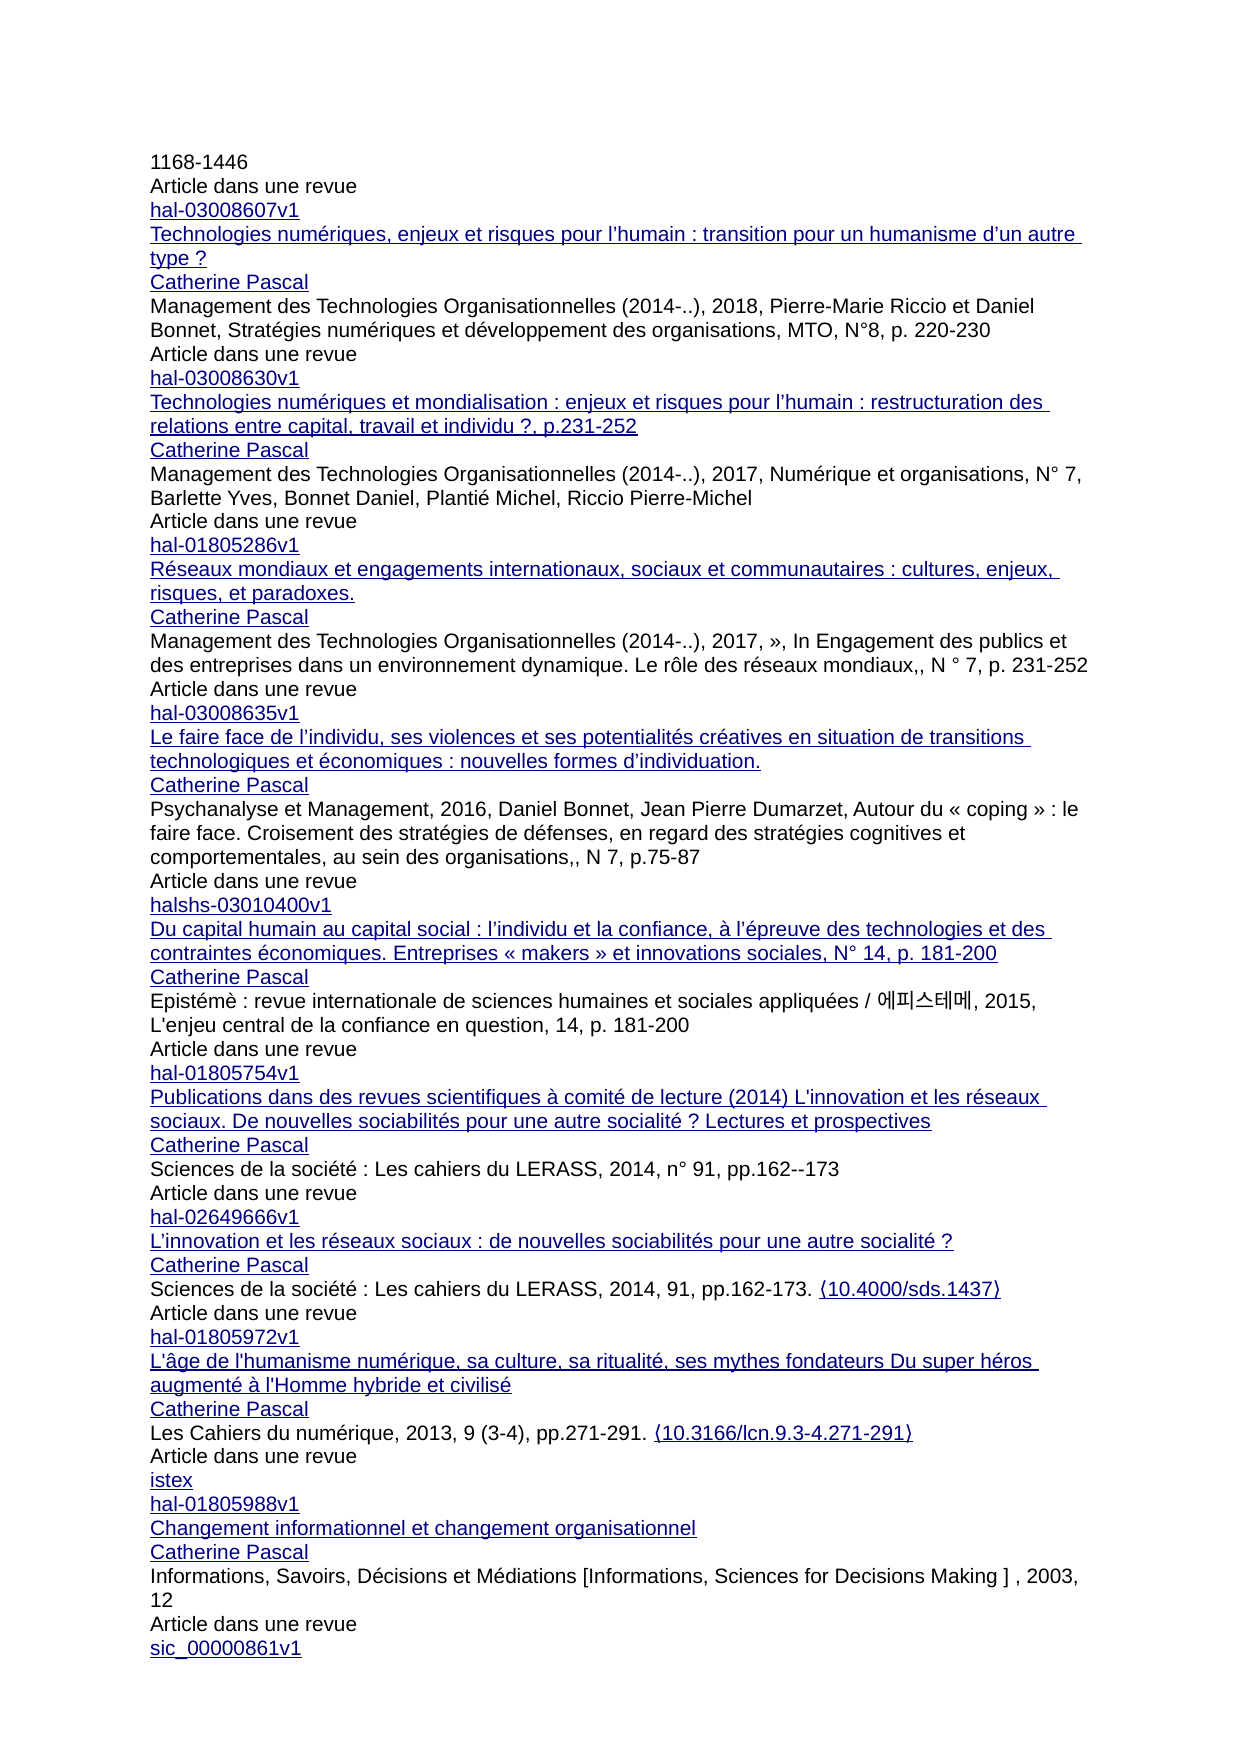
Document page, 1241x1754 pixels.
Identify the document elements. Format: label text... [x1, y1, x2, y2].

table_cell Technologies numériques et mondialisation : enjeux et risques pour l’humain : restructuration des relations entre capital, travail et individu ?, p.231-252 Catherine Pascal Management des Technologies Organisationnelles (2014-..), 2017, Numérique et organisations, N° 7, Barlette Yves, Bonnet Daniel, Plantié Michel, Riccio Pierre-Michel Article dans une revue hal-01805286v1 [150, 390, 1090, 557]
table_cell Changement informationnel et changement organisationnel Catherine Pascal Informations, Savoirs, Décisions et Médiations [Informations, Sciences for Decisions Making ] , 2003, 12 Article dans une revue sic_00000861v1 [150, 1516, 1090, 1660]
table_cell L’innovation et les réseaux sociaux : de nouvelles sociabilités pour une autre socialité ? Catherine Pascal Sciences de la société : Les cahiers du LERASS, 2014, 91, pp.162-173. ⟨10.4000/sds.1437⟩ Article dans une revue hal-01805972v1 [150, 1229, 1090, 1348]
table_cell Réseaux mondiaux et engagements internationaux, sociaux et communautaires : cultures, enjeux, risques, et paradoxes. Catherine Pascal Management des Technologies Organisationnelles (2014-..), 2017, », In Engagement des publics et des entreprises dans un environnement dynamique. Le rôle des réseaux mondiaux,, N ° 7, p. 231-252 Article dans une revue hal-03008635v1 [150, 557, 1090, 725]
table_cell Du capital humain au capital social : l’individu et la confiance, à l’épreuve des technologies et des contraintes économiques. Entreprises « makers » et innovations sociales, N° 14, p. 181-200 Catherine Pascal Epistémè : revue internationale de sciences humaines et sociales appliquées / 에피스테메, 2015, L'enjeu central de la confiance en question, 14, p. 181-200 Article dans une revue hal-01805754v1 [150, 917, 1090, 1085]
table_cell Le faire face de l’individu, ses violences et ses potentialités créatives en situation de transitions technologiques et économiques : nouvelles formes d’individuation. Catherine Pascal Psychanalyse et Management, 2016, Daniel Bonnet, Jean Pierre Dumarzet, Autour du « coping » : le faire face. Croisement des stratégies de défenses, en regard des stratégies cognitives et comportementales, au sein des organisations,, N 7, p.75-87 Article dans une revue halshs-03010400v1 [150, 725, 1090, 917]
table_cell L'âge de l'humanisme numérique, sa culture, sa ritualité, ses mythes fondateurs Du super héros augmenté à l'Homme hybride et civilisé Catherine Pascal Les Cahiers du numérique, 2013, 9 (3-4), pp.271-291. ⟨10.3166/lcn.9.3-4.271-291⟩ Article dans une revue istex hal-01805988v1 [150, 1349, 1090, 1516]
table_cell 1168-1446 Article dans une revue hal-03008607v1 [150, 150, 1090, 222]
table_cell Technologies numériques, enjeux et risques pour l’humain : transition pour un humanisme d’un autre type ? Catherine Pascal Management des Technologies Organisationnelles (2014-..), 2018, Pierre-Marie Riccio et Daniel Bonnet, Stratégies numériques et développement des organisations, MTO, N°8, p. 220-230 Article dans une revue hal-03008630v1 [150, 222, 1090, 389]
table_cell Publications dans des revues scientifiques à comité de lecture (2014) L'innovation et les réseaux sociaux. De nouvelles sociabilités pour une autre socialité ? Lectures et prospectives Catherine Pascal Sciences de la société : Les cahiers du LERASS, 2014, n° 91, pp.162--173 Article dans une revue hal-02649666v1 [150, 1085, 1090, 1229]
